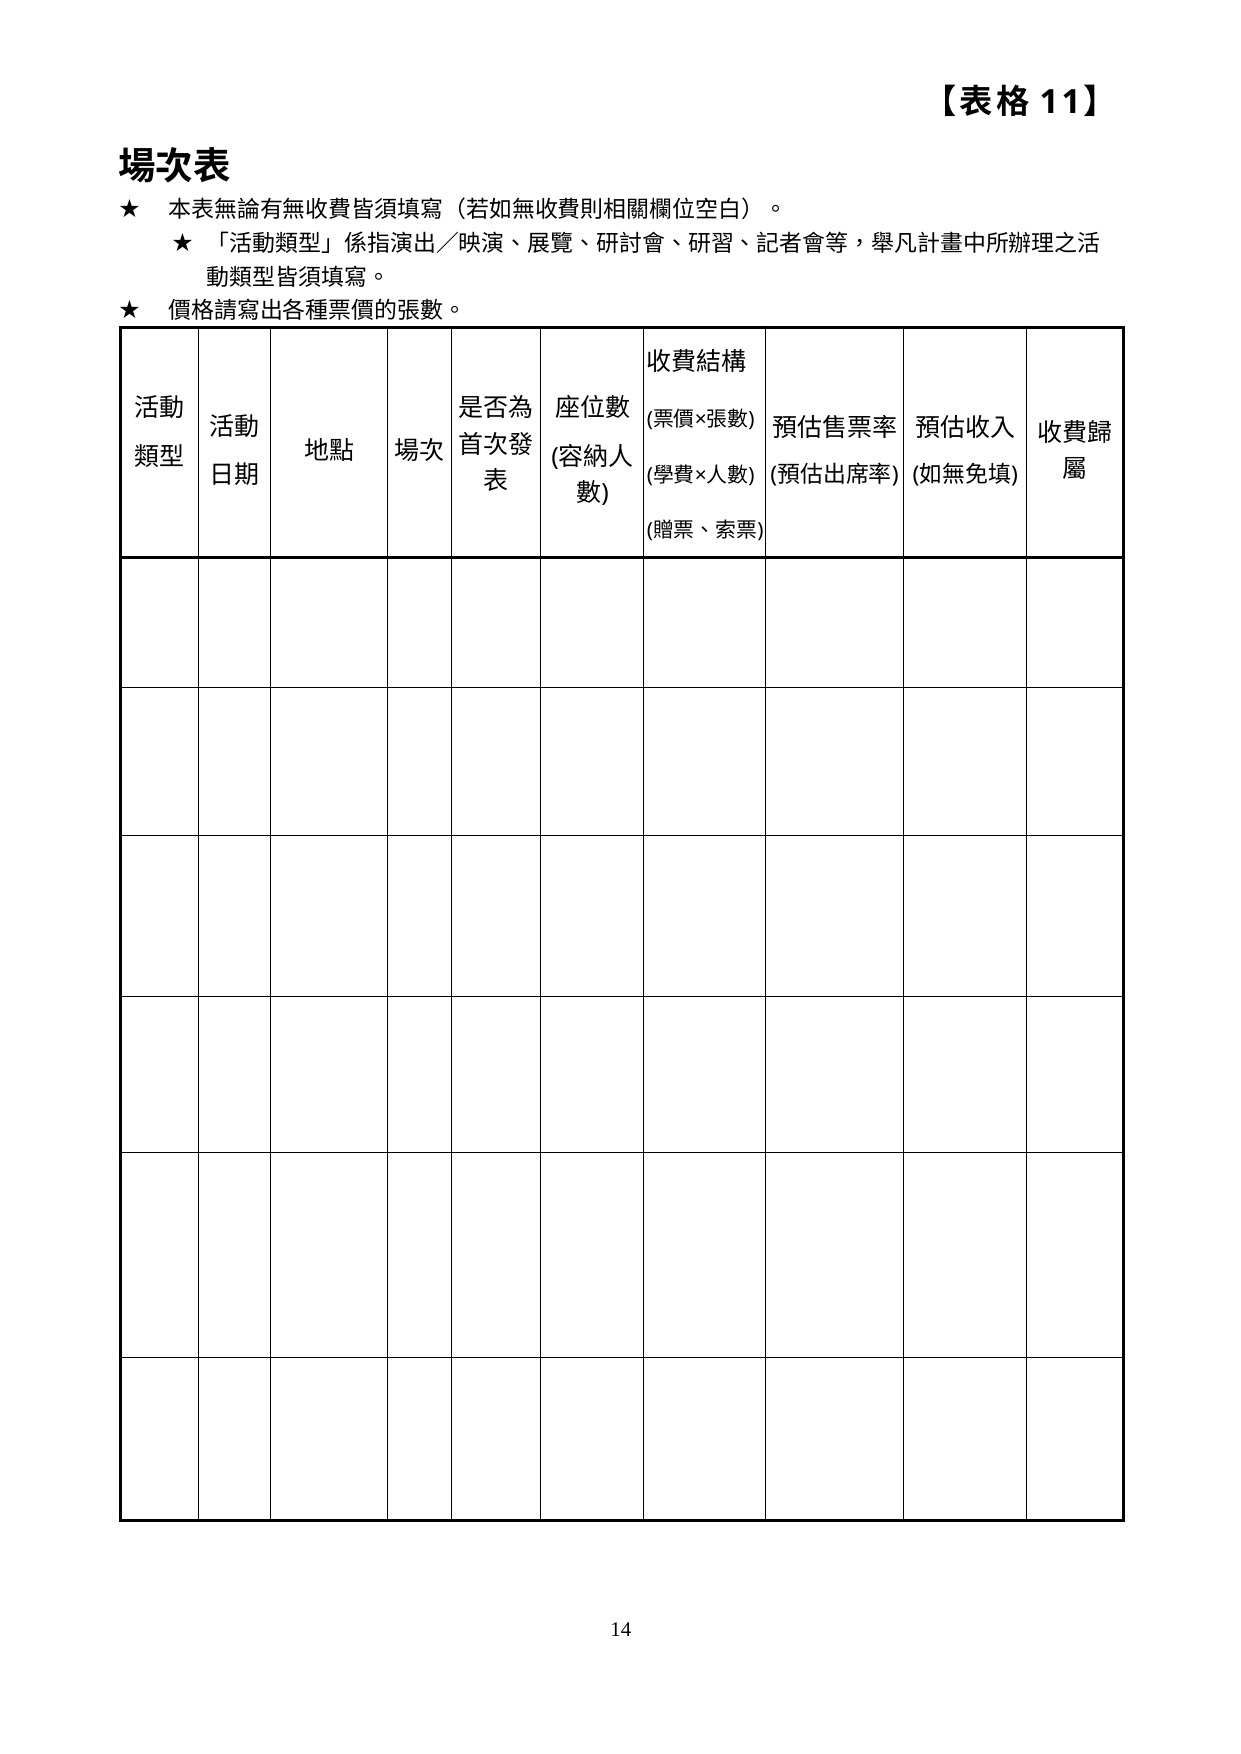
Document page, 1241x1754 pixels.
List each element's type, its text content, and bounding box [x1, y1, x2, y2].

table_header 活動 類型 [122, 329, 198, 556]
table_cell [452, 1358, 540, 1519]
table_cell [904, 997, 1026, 1152]
table_cell [1027, 1358, 1122, 1519]
list 價格請寫出各種票價的張數。 [118, 292, 1240, 326]
table_cell [199, 997, 270, 1152]
table_header 收費結構 (票價×張數) (學費×人數) (贈票、索票) [644, 329, 765, 556]
table_cell [1027, 836, 1122, 996]
table_cell [766, 1358, 903, 1519]
table_cell [766, 997, 903, 1152]
table_cell [644, 1153, 765, 1357]
table_cell [271, 1358, 387, 1519]
table_cell [644, 559, 765, 687]
table_cell [1027, 1153, 1122, 1357]
table_cell [388, 997, 451, 1152]
table_cell [452, 836, 540, 996]
table_header 場次 [388, 329, 451, 556]
table_cell [271, 836, 387, 996]
table_cell [541, 997, 643, 1152]
table_cell [541, 1153, 643, 1357]
table_cell [644, 1358, 765, 1519]
table_cell [388, 559, 451, 687]
table_header 活動 日期 [199, 329, 270, 556]
table_cell [199, 1153, 270, 1357]
table_header 座位數 (容納人數) [541, 329, 643, 556]
table_cell [766, 836, 903, 996]
table_cell [541, 688, 643, 835]
table_cell [1027, 559, 1122, 687]
list 本表無論有無收費皆須填寫（若如無收費則相關欄位空白）。 [118, 190, 1240, 224]
table_cell [1027, 688, 1122, 835]
table_cell [904, 1153, 1026, 1357]
table_header 是否為首次發表 [452, 329, 540, 556]
table_cell [388, 1153, 451, 1357]
table_cell [271, 1153, 387, 1357]
table_cell [904, 688, 1026, 835]
table_header 預估收入 (如無免填) [904, 329, 1026, 556]
table_cell [122, 688, 198, 835]
table_cell [388, 688, 451, 835]
table_cell [199, 836, 270, 996]
table_cell [541, 1358, 643, 1519]
table_cell [904, 1358, 1026, 1519]
table_cell [766, 1153, 903, 1357]
table_header 地點 [271, 329, 387, 556]
table_cell [452, 559, 540, 687]
table_header 收費歸屬 [1027, 329, 1122, 556]
table_cell [199, 688, 270, 835]
table_cell [271, 688, 387, 835]
table_cell [644, 688, 765, 835]
table_cell [388, 1358, 451, 1519]
table_cell [904, 836, 1026, 996]
text 【表格11】 [18, 75, 1117, 123]
table_cell [766, 688, 903, 835]
table_cell [199, 1358, 270, 1519]
table_cell [644, 997, 765, 1152]
table_cell [388, 836, 451, 996]
table_cell [122, 1358, 198, 1519]
list 「活動類型」係指演出／映演、展覽、研討會、研習、記者會等，舉凡計畫中所辦理之活動類型皆須填寫。 [171, 224, 1117, 292]
table_cell [452, 688, 540, 835]
table_cell [271, 997, 387, 1152]
table_cell [122, 997, 198, 1152]
table_cell [644, 836, 765, 996]
text 場次表 [118, 136, 1123, 190]
table_cell [122, 559, 198, 687]
table_cell [541, 559, 643, 687]
table_cell [122, 836, 198, 996]
table_cell [1027, 997, 1122, 1152]
table_cell [452, 997, 540, 1152]
table_cell [541, 836, 643, 996]
table_cell [904, 559, 1026, 687]
table_cell [452, 1153, 540, 1357]
table_cell [122, 1153, 198, 1357]
table_cell [271, 559, 387, 687]
table_cell [766, 559, 903, 687]
table_cell [199, 559, 270, 687]
table_header 預估售票率 (預估出席率) [766, 329, 903, 556]
